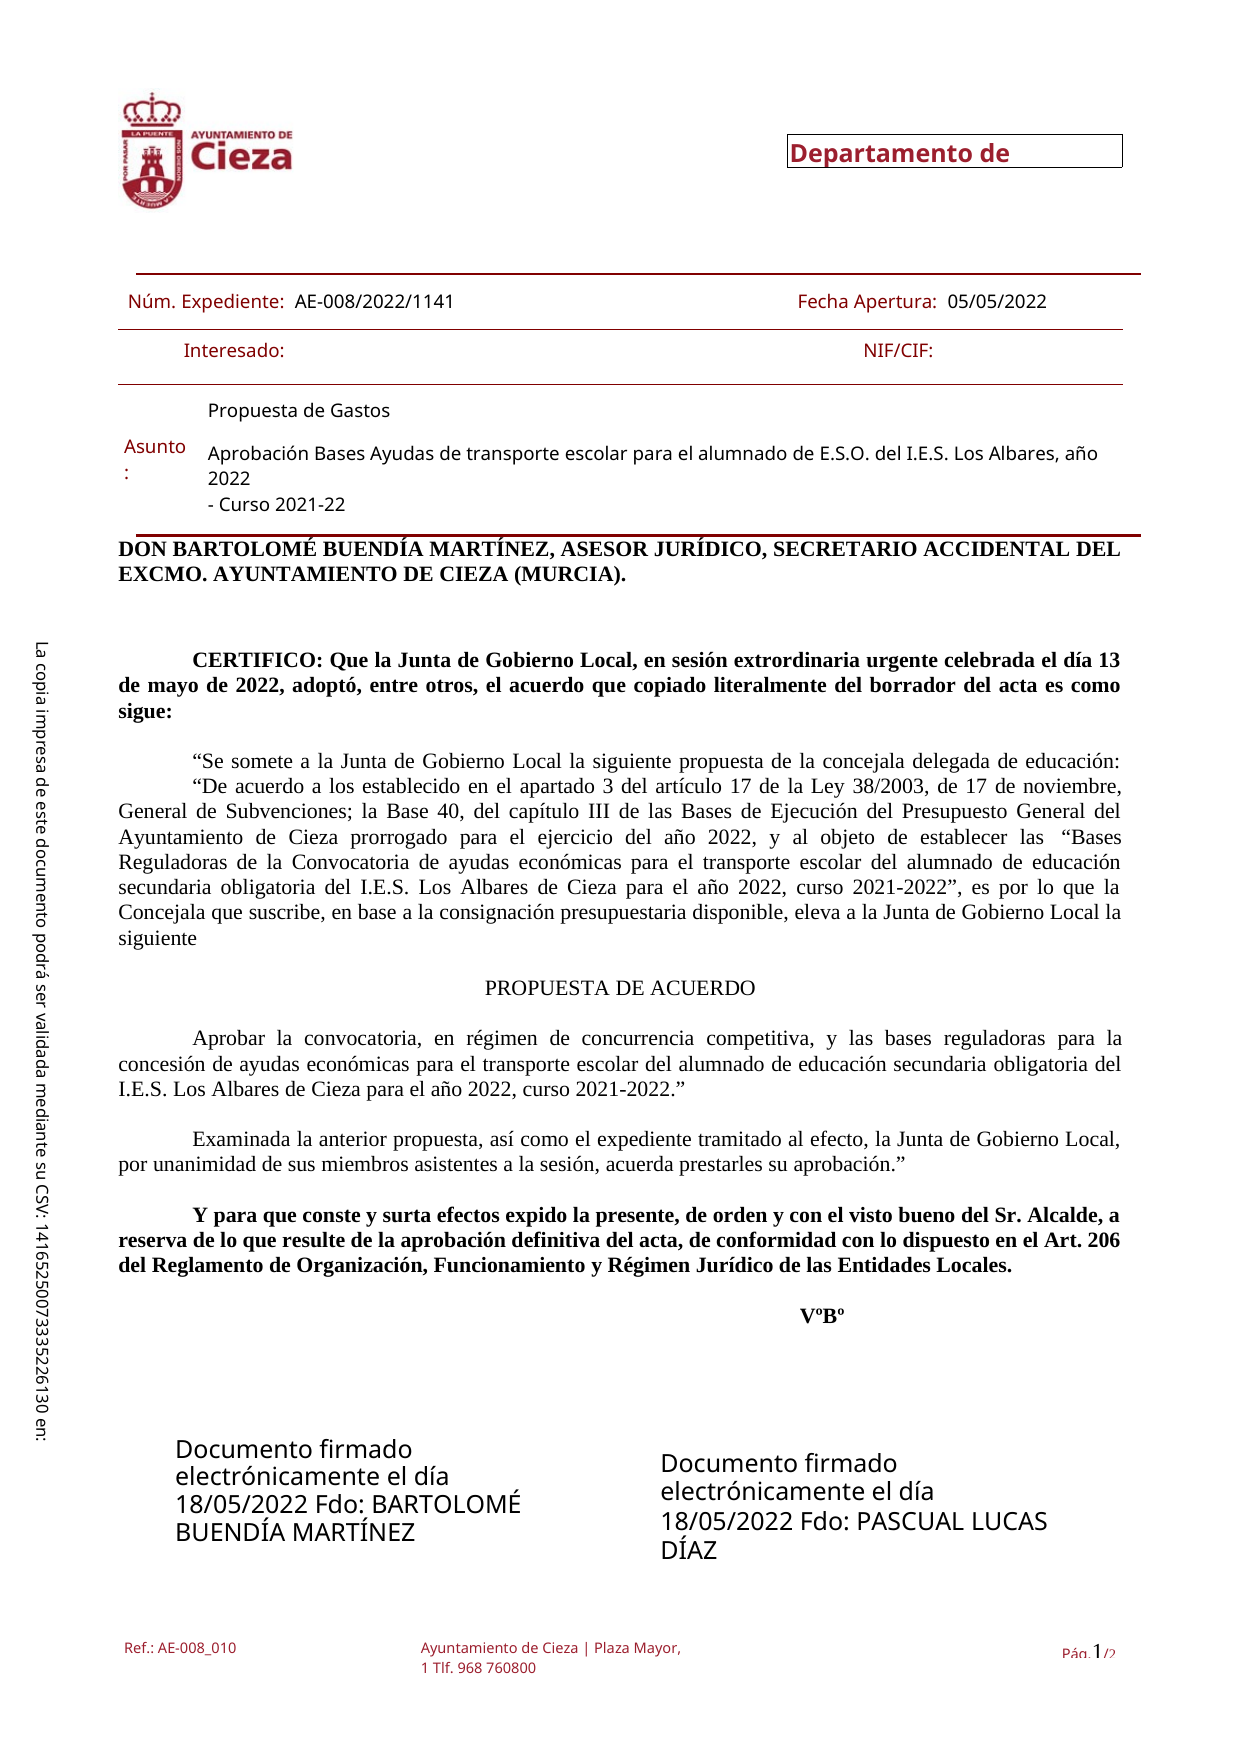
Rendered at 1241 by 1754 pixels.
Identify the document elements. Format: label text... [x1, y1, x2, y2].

text “Se somete a la Junta de Gobierno Local la siguiente propuesta de la concejala delegada de educación: “De acuerdo a los establecido en el apartado 3 del artículo 17 de la Ley 38/2003, de 17 de noviembre, [192, 748, 1122, 798]
text Propuesta de Gastos [208, 397, 1134, 422]
text Asunto: [124, 433, 187, 484]
text VºBº [106, 1303, 844, 1328]
text I.E.S. Los Albares de Cieza para el año 2022, curso 2021-2022.” [118, 1076, 1134, 1101]
text Examinada la anterior propuesta, así como el expediente tramitado al efecto, la Junta de Gobierno Local, por unanimidad de sus miembros asistentes a la sesión, acuerda prestarles su aprobación.” [118, 1126, 1122, 1177]
text Documento firmado electrónicamente el día 18/05/2022 Fdo: BARTOLOMÉ BUENDÍA MARTÍNEZ [175, 1437, 570, 1548]
text La copia impresa de este documento podrá ser validada mediante su CSV: 14165250073335226130 en: http://cotejar.cieza.es [33, 641, 54, 1577]
text CERTIFICO: Que la Junta de Gobierno Local, en sesión extrordinaria urgente celebrada el día 13 de mayo de 2022, adoptó, entre otros, el acuerdo que copiado literalmente del borrador del acta es como sigue: [118, 647, 1122, 723]
text General de Subvenciones; la Base 40, del capítulo III de las Bases de Ejecución del Presupuesto General del Ayuntamiento de Cieza prorrogado para el ejercicio del año 2022, y al objeto de establecer las “Bases Reguladoras de la Convocatoria de ayudas económicas para el transporte escolar del alumnado de educación secundaria obligatoria del I.E.S. Los Albares de Cieza para el año 2022, curso 2021-2022”, es por lo que la Concejala que suscribe, en base a la consignación presupuestaria disponible, eleva a la Junta de Gobierno Local la siguiente [118, 798, 1122, 950]
text Núm. Expediente: AE-008/2022/1141 Fecha Apertura: 05/05/2022 [128, 289, 1134, 314]
text Y para que conste y surta efectos expido la presente, de orden y con el visto bueno del Sr. Alcalde, a reserva de lo que resulte de la aprobación definitiva del acta, de conformidad con lo dispuesto en el Art. 206 del Reglamento de Organización, Funcionamiento y Régimen Jurídico de las Entidades Locales. [118, 1202, 1122, 1277]
text - Curso 2021-22 [208, 491, 1134, 517]
text Aprobación Bases Ayudas de transporte escolar para el alumnado de E.S.O. del I.E.S. Los Albares, año 2022 [208, 440, 1134, 491]
text DON BARTOLOMÉ BUENDÍA MARTÍNEZ, ASESOR JURÍDICO, SECRETARIO ACCIDENTAL DEL EXCMO. AYUNTAMIENTO DE CIEZA (MURCIA). [118, 536, 1122, 586]
text Documento firmado electrónicamente el día 18/05/2022 Fdo: PASCUAL LUCAS DÍAZ [660, 1449, 1053, 1567]
picture [118, 88, 294, 213]
text Aprobar la convocatoria, en régimen de concurrencia competitiva, y las bases reguladoras para la concesión de ayudas económicas para el transporte escolar del alumnado de educación secundaria obligatoria del [118, 1025, 1122, 1076]
text PROPUESTA DE ACUERDO [483, 975, 757, 1000]
text Interesado: NIF/CIF: [183, 337, 1134, 362]
